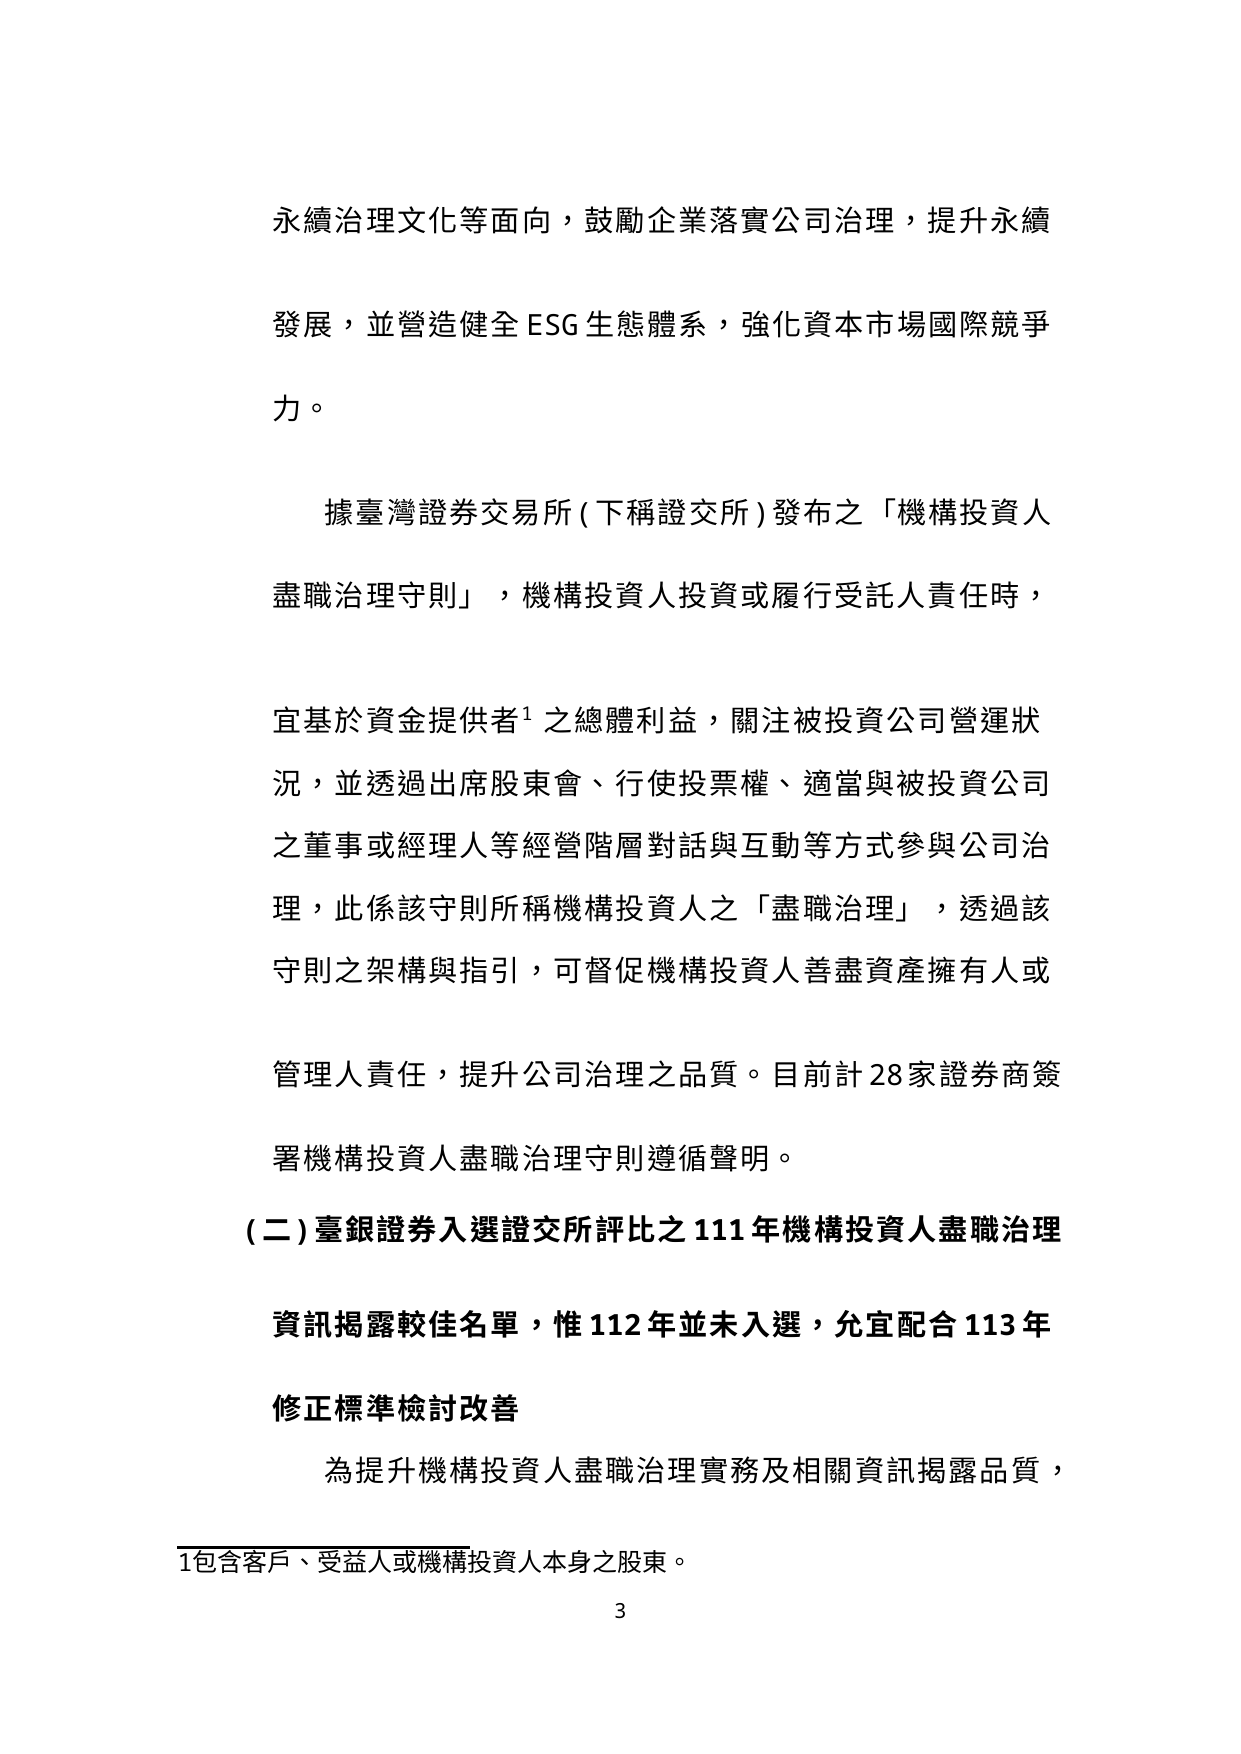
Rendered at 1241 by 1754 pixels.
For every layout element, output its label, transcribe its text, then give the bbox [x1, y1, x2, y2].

text 永續治理文化等面向，鼓勵企業落實公司治理，提升永續發展，並營造健全ESG生態體系，強化資本市場國際競爭力。 [265, 177, 1063, 427]
text (二)臺銀證券入選證交所評比之111年機構投資人盡職治理資訊揭露較佳名單，惟112年並未入選，允宜配合113年修正標準檢討改善 [236, 1177, 1063, 1427]
text 為提升機構投資人盡職治理實務及相關資訊揭露品質，證交所組成機構投資人盡職治理守則諮詢委員會，建立公開評比機制，定期辦理盡職治理資訊揭露較佳名單之評比，並自110起公布該年度辦理盡職治理資訊揭露較佳名單。111年度包含臺銀證券在內共9家證券商入選，惟該公司112年度並未入選，主因係於「ESG議題參與相關組織案例」、「重大議案結果不滿意之後續行動規劃」及「逐公司、逐議案揭露投票情形及說明反對理由」等3項目未達標，臺銀證券表示113年間對於該3項目均予以加強，並參考同業及國際投票顧問服務機構ISS及Glass Lewis 2023年臺灣投票政策要點，修正「臺銀綜合證券股份有限公司行使持有股票之投票表決權方式注意事項」，另截至113年8月底止，累計參與45家股東會之投票，均明確表達該公司對於議案之立場。 [265, 1427, 1063, 1490]
text 包含客戶、受益人或機構投資人本身之股東。 [177, 1548, 1063, 1577]
text 據臺灣證券交易所(下稱證交所)發布之「機構投資人盡職治理守則」，機構投資人投資或履行受託人責任時，宜基於資金提供者之總體利益，關注被投資公司營運狀況，並透過出席股東會、行使投票權、適當與被投資公司之董事或經理人等經營階層對話與互動等方式參與公司治理，此係該守則所稱機構投資人之「盡職治理」，透過該守則之架構與指引，可督促機構投資人善盡資產擁有人或管理人責任，提升公司治理之品質。目前計28家證券商簽署機構投資人盡職治理守則遵循聲明。 [265, 427, 1063, 1177]
